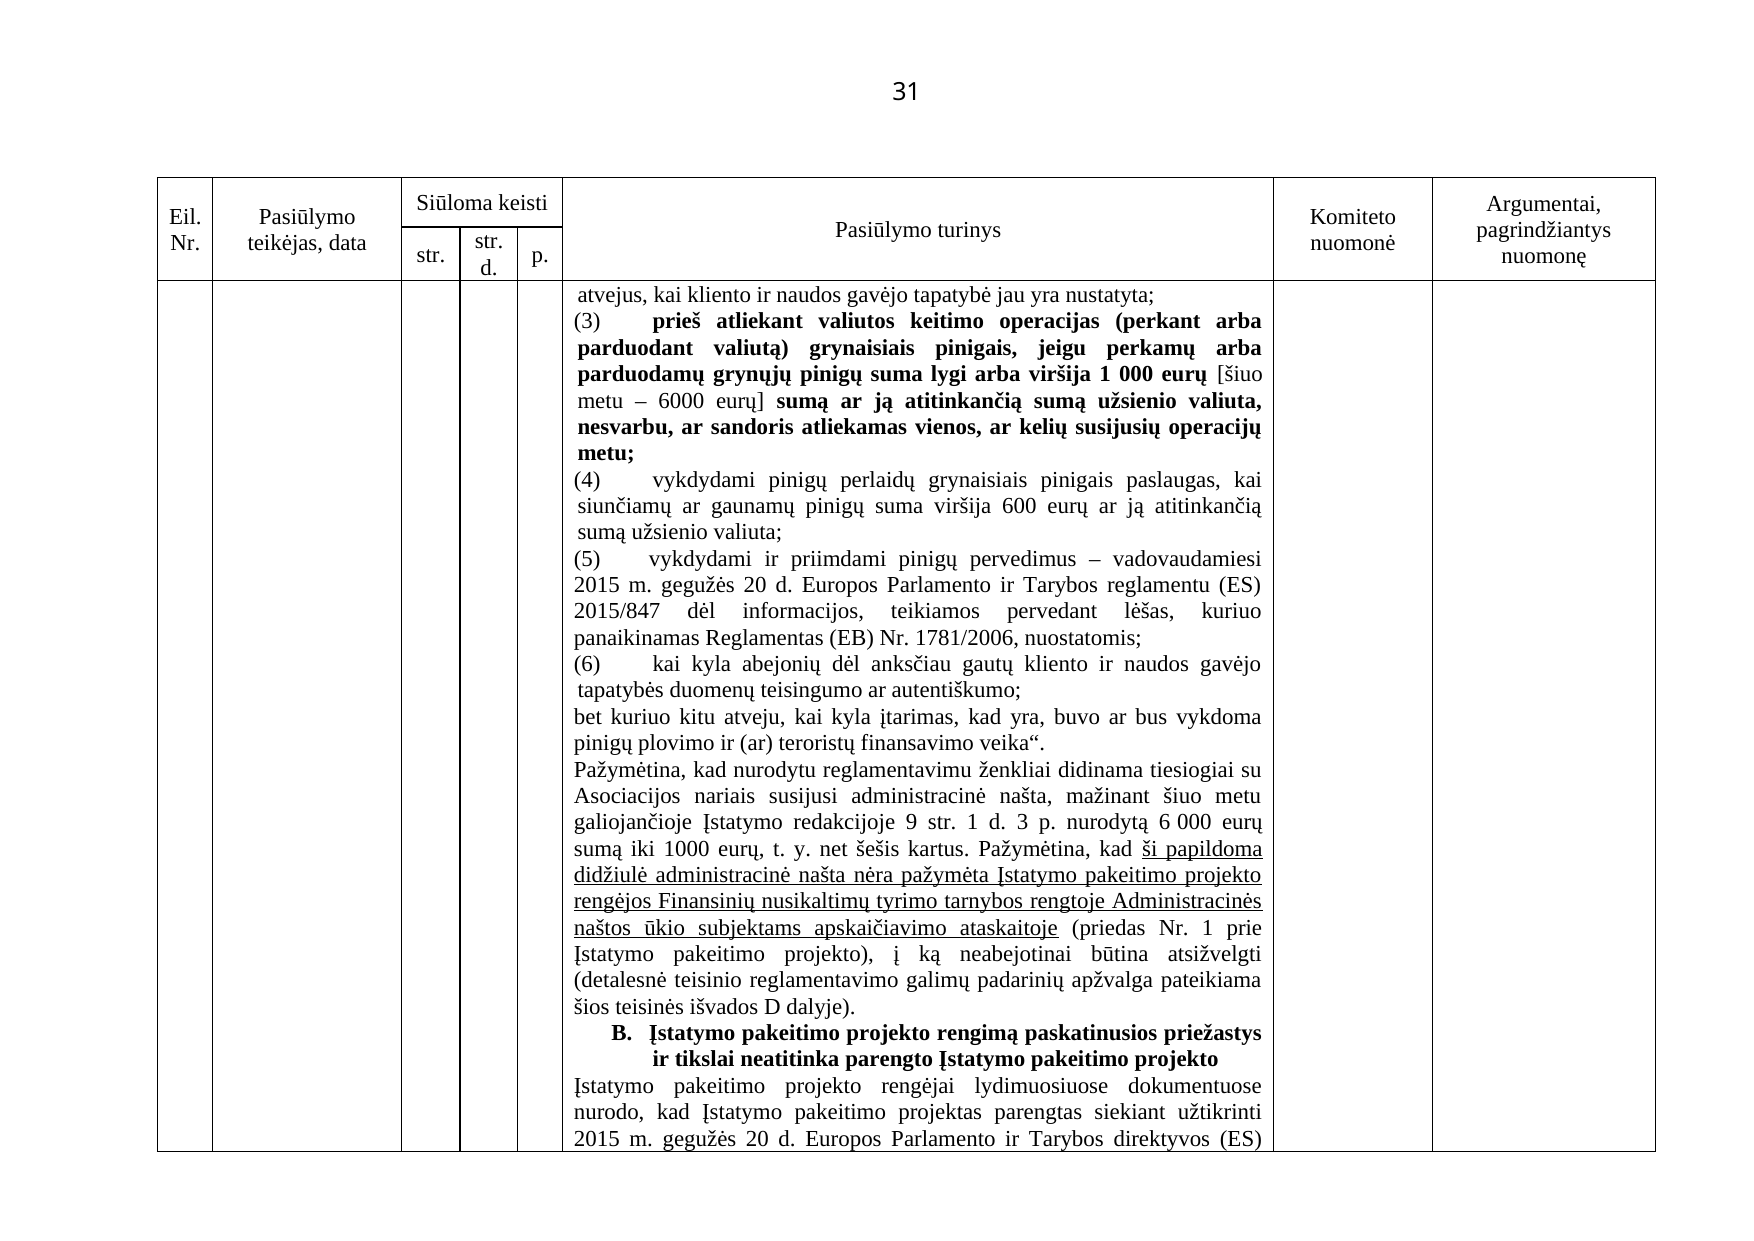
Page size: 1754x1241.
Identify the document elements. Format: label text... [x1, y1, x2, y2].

table_cell [1433, 281, 1655, 1151]
table_cell [461, 281, 517, 1151]
table_cell str. [402, 228, 459, 280]
table_cell Lietuvos Respublikos pinigų plovimo ir teroristų finansavimo prevencijos įstatymo Nr. VIII-275 pakeitimo įstatymo projekto teisinė analizė Gerbiamieji, Lietuvos valiutos keityklos operatorių asociacija (toliau – „Asociacija“) kreipėsi į mus, prašydama pateikti pastabas ir teisinę išvadą dėl Lietuvos Respublikos pinigų plovimo ir teroristų finansavimo prevencijos įstatymo Nr. VIII-275 pakeitimo įstatymo projekto (toliau – „Įstatymo pakeitimo projektas“) pateikimo. Atsakydami į paklausimą, teikiame žemiau nurodytus teisinius komentarus dėl Įstatymo pakeitimo projekto Asociacijai bei visoms su Įstatymo pakeitimo projekto priėmimu suinteresuotoms institucijoms. Aktualus numatomo reglamentavimo pakeitimas Įstatymo pakeitimo projektu yra siūloma keisti 9 straipsnyje „Kliento ir naudos gavėjo tapatybės nustatymas“ numatytą reglamentavimą nustatant, kad: „Finansų įstaigos ir kiti įpareigotieji subjektai, išskyrus asmenis, nurodytus šio straipsnio 3 ir 4 dalyse, privalo imtis priemonių ir nustatyti bei patikrinti ir kliento ir naudos gavėjo tapatybę: (1) prieš pradėdami dalykinius santykius; (2) prieš atlikdami vienkartines ar kelias tarpusavyje susijusias pinigines operacijas arba sudarydami sandorius, kurių suma lygi arba viršija 15 000 eurų ar ją atitinkančią sumą užsienio valiuta, nesvarbu, ar sandoris atliekamas vienos, ar kelių susijusių operacijų metu, išskyrus atvejus, kai kliento ir naudos gavėjo tapatybė jau yra nustatyta; (3) prieš atliekant valiutos keitimo operacijas (perkant arba parduodant valiutą) grynaisiais pinigais, jeigu perkamų arba parduodamų grynųjų pinigų suma lygi arba viršija 1 000 eurų [šiuo metu – 6000 eurų] sumą ar ją atitinkančią sumą užsienio valiuta, nesvarbu, ar sandoris atliekamas vienos, ar kelių susijusių operacijų metu; (4) vykdydami pinigų perlaidų grynaisiais pinigais paslaugas, kai siunčiamų ar gaunamų pinigų suma viršija 600 eurų ar ją atitinkančią sumą užsienio valiuta; (5) vykdydami ir priimdami pinigų pervedimus – vadovaudamiesi 2015 m. gegužės 20 d. Europos Parlamento ir Tarybos reglamentu (ES) 2015/847 dėl informacijos, teikiamos pervedant lėšas, kuriuo panaikinamas Reglamentas (EB) Nr. 1781/2006, nuostatomis; (6) kai kyla abejonių dėl anksčiau gautų kliento ir naudos gavėjo tapatybės duomenų teisingumo ar autentiškumo; (7) bet kuriuo kitu atveju, kai kyla įtarimas, kad yra, buvo ar bus vykdoma pinigų plovimo ir (ar) teroristų finansavimo veika“. Pažymėtina, kad nurodytu reglamentavimu ženkliai didinama tiesiogiai su Asociacijos nariais susijusi administracinė našta, mažinant šiuo metu galiojančioje Įstatymo redakcijoje 9 str. 1 d. 3 p. nurodytą 6 000 eurų sumą iki 1000 eurų, t. y. net šešis kartus. Pažymėtina, kad ši papildoma didžiulė administracinė našta nėra pažymėta Įstatymo pakeitimo projekto rengėjos Finansinių nusikaltimų tyrimo tarnybos rengtoje Administracinės naštos ūkio subjektams apskaičiavimo ataskaitoje (priedas Nr. 1 prie Įstatymo pakeitimo projekto), į ką neabejotinai būtina atsižvelgti (detalesnė teisinio reglamentavimo galimų padarinių apžvalga pateikiama šios teisinės išvados D dalyje). Įstatymo pakeitimo projekto rengimą paskatinusios priežastys ir tikslai neatitinka parengto Įstatymo pakeitimo projekto Įstatymo pakeitimo projekto rengėjai lydimuosiuose dokumentuose nurodo, kad Įstatymo pakeitimo projektas parengtas siekiant užtikrinti 2015 m. gegužės 20 d. Europos Parlamento ir Tarybos direktyvos (ES) 2015/849 dėl finansų sistemos naudojimo pinigų plovimui ir teroristų finansavimui prevencijos, kuria iš dalies keičiamas Europos Parlameno ir Tarybos reglamentas (ES) Nr. 648/2012 ir panaikinama Europos Parlamento ir Tarybos direktyva 2005/60/EB bei Komisijos direktyva 2006/70/EB (toliau – „Direktyva“), perkėlimą į Lietuvos Respublikos nacionalinę teisę. Direktyva iš esmės siekiama užtikrinti jos nuostatų atitiktį tarptautiniams reikalavimams, nustatytiems Finansinių veiksmų darbo grupės kovai su pinigų plovimu ir teroristų finansavimu (toliau – „FATF“) priimtose tarptautinėse rekomendacijose. Direktyvos nuostatos turi būti taikomos pinigų pervedimo, bet ne grynųjų pinigų operacijoms Atkreipiame Jūsų dėmesį į tai, kad Direktyvos ir nacionalinių teisės aktų atitikties lentelėje, kuri yra priedas Nr. 5 prie Įstatymo pakeitimo projekto, nurodoma, kad Direktyvos 11 straipsnio reglamentavimas yra perkeliamas ir įgyvendinamas visiškai. Šis Įstatymo pakeitimo projekto rengėjų teiginys nėra teisingas dėl žemiau nurodomų priežasčių. Direktyvos 11 str. nustatyta, jog Valstybės narės užtikrina, kad įpareigotieji subjektai deramo klientų tikrinimo priemones taikytų šiais atvejais: pradėdami verslo santykius; vykdydami nenuolatinį sandorį: (i) kurio vertė – 15 000 EUR ar daugiau, nepriklausomai nuo to, ar sandoris vykdomas kaip viena operacija, ar kaip keletas operacijų, kurios atrodo susijusios tarpusavyje, arba (ii) kuriuo pervedamos 1 000 EUR sumą viršijančios lėšos, kaip apibrėžta Europos Parlamento ir Tarybos reglamento (ES) 2015/847 (30) 3 straipsnio 9 punkte; <...>. Remiantis nurodytu Direktyvos reglamentavimu, asmuo įpareigojamas atlikti deramą kliento tikrinimą, jei: (a) vykdomas nenuolatinis sandoris; ir (b) pervedamos 1 000 EUR sumą viršijančios lėšos. Direktyva nenumato, kad klientų tikrinimą privalėtų atlikti nuolatiniu valiutos keitimu (grynųjų pinigų operacijomis) užsiimančios finansų įstaigos, tame tarpe ir valiutos keityklos operatoriai, kurie keičia (perka ir parduoda) grynuosius pinigus, o ne perveda lėšas, viršijančias 1 000 EUR sumą. Pažymėtina ir tai, kad Direktyvos 11 str. b (ii) p. nukreipia į Europos Parlamento ir Tarybos reglamento (ES) 2015/847 3 str. 9 p., kaip nuostatą, reglamentuojančią atvejį, kuomet klientų tikrinimas privalomas. Europos Parlamento ir Tarybos reglamentas (ES) 2015/847 dėl informacijos, teikiamos pervedant lėšas, ir kuriuo panaikinamas Reglamentas (EB) Nr. 1781/2006, yra taikomas lėšų pervedimams bet kuria valiuta, kuriuos siunčia arba gauna Sąjungoje įsisteigęs mokėjimo paslaugų teikėjas arba tarpinis mokėjimo paslaugų teikėjas. Nurodome, kad reglamentas nereglamentuoja teisinių santykių vykdant grynųjų pinigų keitimo operacijas. Dėl išvardytų priežasčių, Įstatymo pakeitimo projekte numatytas Direktyvos perkėlimas neatitinka Direktyvoje numatyto tikslo ir yra atliktas netinkamai. Pagal FATF rekomendacijas valiutos keityklų operacijoms nustatytas 15 000 EUR slenkstis Aiškinamajame Įstatymo pakeitimo projekto rašte nurodoma, kad Direktyva iš esmės siekiama užtikrinti jos nuostatų atitiktį tarptautiniams reikalavimams, nustatytiems Finansinių veiksmų darbo grupės kovai su pinigų plovimu ir teroristų finansavimu (toliau – „FATF“) priimtose tarptautinėse rekomendacijose. FATF yra Didžiojo septyneto sprendimu 1989 m. Paryžiaus susitikime sudaryta organizacija, globali pinigų plovimo ir teroristų finansavimo nusikaltimų užkardymo ir prevencijos standartų formuotoja pasaulyje. FATF metodologiją savo vertinimų metu naudoja Pasaulio bankas, Tarptautinis valiutos fondas, Europos Taryba ir visos kitos pasaulio regioninės organizacijos, stebinčios valstybių atitiktį privalomiems tarptautiniams reikalavimams pinigų plovimo ir teroristų finansavimo sityje. Europos Sąjunga FATF standartus įgyvendina per direktyvas ir reglamentus. Kaip įgyvendina FATF rekomendacijas Lietuvos Respublika yra atskaitinga Europos Tarybos MONEYVAL komitetui. FATF rekomendacijas Lietuvos Respublika, o konkrečiai – įstatymų leidėjas – turėtų įgyvendinti atsižvelgdamas į konkrečias FATF rekomendacijų nuostatas. Pažymėtina, kad vadovaujantis FATF Rekomendacijomis nustatyti slenksčiai sandoriams, kuriuos įgyvendinant subjektams yra reikalaujama atlikti klientų patikrą. Minėti slenksčiai yra šie: Finansų įstaigoms yra 15 000 USD/EUR; Kazino, įskaitant interneto kazino 3 000 USD/EUR; Tauriųjų metalų ir akmenų perpardavinėtojams, kai perkama ar parduodama grynaisiais 15 000 USD/EUR. Pažymėtina, kad finansų įstaigoms, kurioms, pagal FATF rekomendacijas yra taikomas 15 000 USD/EUR slenkstis, pagal FATF rekomendacijas yra laikomos valiutos keityklos. Akivaizdu, kad Įstatymo pakeitimo projekto rengėjai klaidingai aiškina FATF Rekomendacijas, kurios pabrėžia, kad valstybės narės turi galimybę nustatyti de minimis slenkstį tarpvalstybiniams pinigų pervedimams, kuris negalėtų viršyti 1 000 USD/EUR. Ši nuostata nereiškia, kad grynųjų pinigų keitimo operacijoms taip pat turėtų būti taikomas 1 000 USD/EUR slenkstis. Įstatymo pakeitimo projekto tikslai nepagrįstai taikomi grynųjų pinigų keitimui valiutos keityklose Įstatymo pakeitimo projekto rengėjai nustato, kad Įstatymo pakeitimo projekto tikslas yra atsižvelgiant į Direktyvos nuostatas ir FATF rekomendacijas kovos su pinigų plovimu ir teroristų finansavimu srityje, pakeisti ir papildyti Lietuvos Respublikos pinigų plovimo ir teroristų finansavimo prevencijos įstatymo nuostatas, taip tobulinant pinigų plovimo ir teroristų finansavimo prevencijos teisinį reguliavimą. Vis dėlto, atsižvelgiant į B dalyje išdėstytus argumentus, Įstatymo pakeitimo projektu Direktyvos ir FATF rekomendacijos nėra įgyvendinamos tinkamai, todėl šis Įstatymo pakeitimo projekto tikslas nėra tinkamai įgyvendinamas. Įstatymo pakeitimo projektu taip pat siekiama pakeisti ir papildyti įstatymo nuostatas. Pasak Įstatymo pakeitimo projekto rengėjų, naujos teisinio reglamentavimo nuostatos sudarys teisines prielaidas efektyviau taikyti pinigų plovimo ir teroristų finansavimo prevencijos priemones, formuos nepakantumą ir nepalankią erdvę pinigų plovimo ir teroristų finansavimo atsiradimo aplinkybėms, įgyvendins Direktyvos nuostatas. Be to, nurodoma, kad priėmus Įstatymo pakeitimo projektą bus efektyviau taikomos pinigų plovimo ir teroristų finansavimo prevencijos priemonės, atsiras prielaidos efektyvesniam šių nusikaltimų užkardymui. Nurodome, kad su aukščiau išdėstytais Įstatymo pakeitimo projekto priėmimo tikslais nesutinkame ir nemanome, kad būtent valiutų keityklos operatorių administracinės naštos didinimas gali pasiekti efektyvesnį pinigų plovimo ir teroristų finansavimo prevencijos priemonių taikymą, ar, tuo labiau sudaryti prielaidas nusikaltimų užkardymui. Savo poziciją grindžiame žemiau nurodytais argumentais. 1. Valiutos keityklos operatorių veikla keičiant grynuosius pinigus neatitinka pinigų plovimo sąvokos Pagal galiojančią Lietuvos Respublikos pinigų plovimo ir teroristų prevencijos įstatymo 2 str. 17 d. (ši nuostata nėra keičiama Įstatymo pakeitimo projektu) pinigų plovimas yra suprantamas kaip: turto teisinės padėties pakeitimas arba turto perdavimas, žinant, kad šis turtas yra gautas iš nusikalstamos veikos arba dalyvaujant tokioje veikoje, siekiant nuslėpti arba užmaskuoti neteisėtą turto kilmę arba siekiant padėti bet kokiam nusikalstamoje veikoje dalyvaujančiam asmeniui išvengti teisinių šios veikos pasekmių; turto tikrojo pobūdžio, tikrosios kilmės, šaltinio, vietos, disponavimo, judėjimo, nuosavybės teisių arba su nuosavybe susijusių teisių nuslėpimas arba užmaskavimas, žinant, kad šis turtas yra gautas iš nusikalstamos veikos arba dalyvaujant tokioje veikoje; turto įgijimas, valdymas ar naudojimas, įgijimo (perdavimo) metu žinant, kad šis turtas gautas iš nusikalstamos veikos arba dalyvaujant tokioje veikoje; rengimasis, pasikėsinimas padaryti, bendrininkavimas darant bet kurią iš šios dalies 1–3 punktuose nurodytų veikų. Visais aukščiau nurodytais atvejais siekiama paslėpti nusikalstamą kapitalo prigimtį, suteikiant jam teisėtą įvaizdį. Pateikiant pinigų plovimo sąvokas paprastai išskiriami du pinigų plovimo momentai: pinigų plovimui naudojamų pajamų šaltinis yra nusikaltimas, t. y. pajamos, gautos nusikalstamu būdu, ir šiomis pajamomis yra disponuojama arba su jomis atliekamos įvairios finansinės operacijos taip, kad teisiniu požiūriu jos būtų traktuojamos kaip teisėtos, t. y. gautos iš legalių šaltinių. Svarbu pabrėžti, kad siekiant patraukti asmenį baudžiamojon atsakomybėn, privalo būti įrodyti ABU aukščiau paminėti pinigų plovimo momentai. Analizuojant pinigų plovimo sąvoką bei vertinant ją valiutos keityklos operatorių veiklos kontekste, turime pažymėti, kad grynųjų pinigų keitimą atliekantys subjektai neprivalo (neturi tam teisinio įpareigojimo) tikrinti jiems pateikiamų grynųjų pinigų kilmės. Pagal šiuo metu galiojantį tęsinį reglamentavimą kliento lėšų kilmės anketą tuo atveju, kai keičiama suma viršija nustatytą ribą pildo ir pasirašo pats klientas, o valiutos keityklos operatoriai neturi teisinių ir techninių galimybių patikrinti tokios informacijos tikrumą ir patikimumą. Net jei dabar galiojanti 6 000 EUR riba, nuo kurios valiutos keityklos operatoriai privalo tikrinti asmens tapatybę, sumažėtų iki 1 000 EUR, toks reglamentavimas nesumažintų pinigų plovimo veikos galimybių, nes nėra ir nebūtų atsekamas keičiamų pinigų šaltinis. Atkreiptinas dėmesys į tai, kad tam tikros ribos, nuo kurios yra tikrinama asmens tapatybė nustatymas (be pareigos pranešti atitinkamoms kompetentingoms institucijoms) savaime nesumažina pinigų plovimo ir teroristų finansavimo rizikos, kadangi asmuo gali keisti valiutą skirtingose skirtingų bankų ir kitų finansų įstaigų valiutos keityklose. Dėl nurodytų priežasčių, užkraunant perteklinę, nepagrįstą administracinę naštą keitykloms nebus užkardoma neteisėta veikla – pinigų plovimas. 2. Grynųjų pinigų keitimo veikloje iki šiol nėra nustatyta nei vieno pinigų plovimo ir (ar) teroristų finansavimo atvejo Finansinių nusikaltimų tyrimo tarnyba prie Lietuvos Respublikos vidaus ministerijos 2015 m. atliko nacionalinį pinigų plovimo ir teroristų finansavimo rizikos vertinimą. Rizikos vertinimas buvo atliktas vykdant privalomus FATF reikalavimus – nustatyti ir suprasti valstybėse esančias pinigų plovimo ir teroristų finansavimo rizikas ir jas mažinti. Remiantis atlikto nacionalinio pinigų plovimo ir teroristų finansavimo rizikos vertinimo rezultatais nustatyta, kad finansų įstaigos (prie kurių yra priskiriamos ir valiutų keityklos operatoriai) pasižymi aukštu pinigų plovimo ir teroristų finansavimo prevencijos reikalavimų suvokimo lygiu, trūkumai yra nereikšmingi ir jie gali būti ištaisyti pasitelkus praktinių mokymų bei seminarų metodus. Pinigai Lietuvoje dažniausiai plaunami vertybinių popierių rinkoje, perkant akcinių bendrovių akcijas, nekilnojamąjį turtą mažesnėmis kainomis, atliekant eksporto ir importo operacijas. Viešai prieinamų šaltinių duomenimis, pinigų plovimo ir (ar) teroristų finansavimo atvejų keičiant grynuosius pinigus valiutos keityklose nebuvo nustatyta. Papildomai nurodome, kad atidžiai išanalizavus Liteko, Infolex ir InfoCuria sistemose skelbiamas tiek civilines, tiek baudžiamąsias bylas (iš viso peržiūrėta virš 300 bylų), susijusias su pinigų plovimu ir teroristų finansavimu, per visą teismų praktiką, susijusią su pinigų plovimu ir teroristų finansavimu, nenustatyta nei viena byla, kurioje būtų konstatuotas pinigų plovimo ir (ar) teroristų finansavimo atvejis keičiant grynuosius pinigus valiutos keityklose. Šis faktas neabejotinai suponuoja, kad dabartinis grynųjų pinigų plovimo prevencijos teisinis reguliavimas valiutos keitimui yra visiškai pakankamas ir užtikrina pinigų plovimo valiutų keityklose nebuvimą. Pažymėtina, kad Įstatymo pakeitimo projekte numatyta, kad kas 4 metus turi būti atliekamas nacionalinis pinigų plovimo ir teroristų finansavimo rizikos vertinimas, kuriuo vadovaujantis nustatomos priemonės šios rizikos valdymui ir mažinimui. Atkreipiame Jūsų dėmesį į tai, kad Įstatymo pakeitimo projekte numatytos drastiškos rizikos valdymo ir mažinimo priemonės galėtų būti taikomos tik tuo atveju, jei ta rizika realiai egzistuoja ir jos negalima sumažinti taikant dabartinį teisinį reguliavimą bei kitus būdus (pvz. rengiant seminarus ir pan.). Objektyvios aplinkybės suponuoja Įstatymo pakeitimo projekte reglamentuojamos sumos padidinimą iki 15 000 EUR Kaip minėta aukščiau, Įstatymo pakeitimo projektu sukuriama didžiulė administracinė našta valiutos keityklos operatoriams, kurių veiklą prižiūri Lietuvos Bankas ir reglamentuoja tik 2014 m. priimtas Valiutos keityklos operatorių įstatymas. Asociacijos žiniomis, nuo 2014 m. iki šiol nebuvo nustatyta grubių valiutos keityklos operatorių veiklos pažeidimų ar pinigų plovimo ir teroristų finansavimo atvejų keičiant grynuosius pinigus, todėl Asociacijai nėra suprantamas ir objektyviai pateisinamas didesnės jos narių veiklos ribojimas. Remiantis Įstatymo pakeitimo projektu, valiutos keityklos operatoriai būtų įpareigojami nustatyti ir patikrinti asmenų tapatybę remiantis dokumentais, duomenimis ir (ar) informacija, gauta iš patikimo nepriklausomo šaltinio. Tokio tikrinimo rezultatai turėtų būti fiksuojami tik valiutos keityklos operatorių registracijos žurnaluose, nesiunčiant atitinkamų duomenų valstybinėms institucijoms. Vadinasi, administracinė našta tenka keitykloms, o valstybinės institucijos, turinčios įgalinimus, žinių ir techninių galimybių užkardyti nusikalstamas veikas, prieigos prie informacijos apie grynųjų pinigų keitimo operacijas, viršijančias 1 000 EUR sumą, kaip nustatyta Įstatymo pakeitimo projekte, neturės. Atsižvelgiant į Asociacijos narių praktiką, asmens tikrinimo procedūros, kurių, jei bus priimtas Įstatymo pakeitimo projektas, padaugės šešis kartus, vidutiniškai užtrunka apie 15 minučių. Jei laikysime, kad per dieną bus atlikta 10-20 tokių operacijų, jų atlikimas užtruks apie 2-5 valandas. Pažymėtina, kad Įstatymo pakeitimo projekte nėra argumentuojama, kodėl yra reikalinga keisti dabartinę 6 000 EUR ribą, nuo kurios tikrinama asmens, keičiančio grynuosius pinigus, tapatybė. Jei įpareigojimo keisti reglamentavimą nenumato Direktyva, FATF, nėra nustatytų neteisėtos veikos atvejų ir Finansinių nusikaltimų tyrimo tarnyba nenustatė padidėjusios pinigų plovimo ir teroristų finansavimo rizikos keičiant grynuosius pinigus valiutos keityklos operatorių įstaigose, perteklinis reikalavimas turėtų tik neigiamos įtakos ekonominiams valiutos keityklos operatorių veiklos aspektams ir nepasiektų Įstatymo pakeitimo projekto tikslo – užkardyti nusikalstamas veikas. Nuo pat Lietuvos Respublikos pinigų plovimo ir teroristų finansavimo prevencijos įstatymo (toliau – „Įstatymas“) priėmimo 1997 m. iki 2015 m. galiojo 20 000 LTL riba, nuo kurios tikrinama asmens, keičiančio grynuosius pinigus, tapatybė. Vėliau, LR oficialia atsiskaitymo priemone tapus eurui, ši riba buvo pakeista į 6 000 EUR (konvertuojant litus į eurus), nekeičiant šios sumos dydžio. Vis tik per 20 metų įstatymo galiojimo laikotarpį žymiai pasikeitė ekonominė situacija: ryškus vartotojų kainų, atlyginimų, vidaus vartojimo pokytis. Remiantis LR statistikos departamento duomenimis, 1997 m. vidutinis mėnesinis darbo užmokestis (atskaičius mokesčius) buvo 167 EUR, o 2016 m. – 600,10 EUR, t. y. vidutinis atlyginimas Įstatymo galiojimo laikotarpiu padidėjo 3,59 karto, vadinasi šiuo metu Įstatyme nustatyta 6 000 EUR suma de fakto yra jau santykinai daugiau kaip 3 kartus ekonomiškai sumažėjusi. Kitais žodžiais sakant, 1997 m. buvusią 20 000 litų (6000 EUR) sumą šiuo metu ekonomiškai atitiktų 21 540 EUR suma. Atsižvelgiant į išdėstytą, reikėtų labai atsakingai svarstyti efektyvesnį pinigų plovimo ir teroristų finansavimo kontrolės mechanizmą, nukreipiant atidų žvilgsnį į tikrąsias rizikas ir jų priežastis, kadangi mažinant ribą, nuo kurios valiutos keityklos operatoriai privalėtų tikrinti asmens tapatybę, atlikdami grynųjų pinigų keitimo operacijas, nėra ir negali būti užkardoma neteisėta pinigų plovimo ir teroristų finansavimo veikla. IŠVADA: Atsižvelgiant į Įstatymo pakeitimo projekto teisinėje analizėje išvardintas objektyvias aplinkybes bei faktą, kad nei pačiai 6 000 EUR ribai, nuo kurios tikrinama asmens, keičiančio grynuosius pinigus, tapatybė, nei jos mažinimui nėra jokio teisinio pagrindo, šią ribą pagal Direktyvą ir FATF rekomendacijas nustatyti 15 000 EUR ir : Įstatymo pakeitimo projekto 9 str. 1 d. 2 p. išdėstyti taip: „prieš atlikdami vienkartines ar kelias tarpusavyje susijusias pinigines operacijas, įskaitant valiutos keitimo (pirkimo ir pardavimo) operacijas grynaisiais pinigais, arba sudarydami sandorius, kurių suma lygi arba viršija 15 000 eurų ar ją atitinkančią sumą užsienio valiuta, nesvarbu, ar sandoris atliekamas vienos, ar kelių susijusių operacijų metu, išskyrus atvejus, kai kliento ir naudos gavėjo tapatybė jau yra nustatyta; Įstatymo pakeitimo projekto 9 str. 1 d. 3 p. panaikinti. [563, 281, 1273, 1151]
table_cell [518, 281, 562, 1151]
table_header Siūloma keisti [402, 178, 562, 226]
table_header Eil. Nr. [158, 178, 212, 280]
table_header Pasiūlymo teikėjas, data [213, 178, 401, 280]
table_header Komiteto nuomonė [1274, 178, 1432, 280]
table_cell str. d. [461, 228, 517, 280]
table_header Argumentai, pagrindžiantys nuomonę [1433, 178, 1655, 280]
table_cell p. [518, 228, 562, 280]
table_header Pasiūlymo turinys [563, 178, 1273, 280]
table_cell [402, 281, 459, 1151]
table_cell [158, 281, 212, 1151]
table_cell [213, 281, 401, 1151]
table_cell [1274, 281, 1432, 1151]
